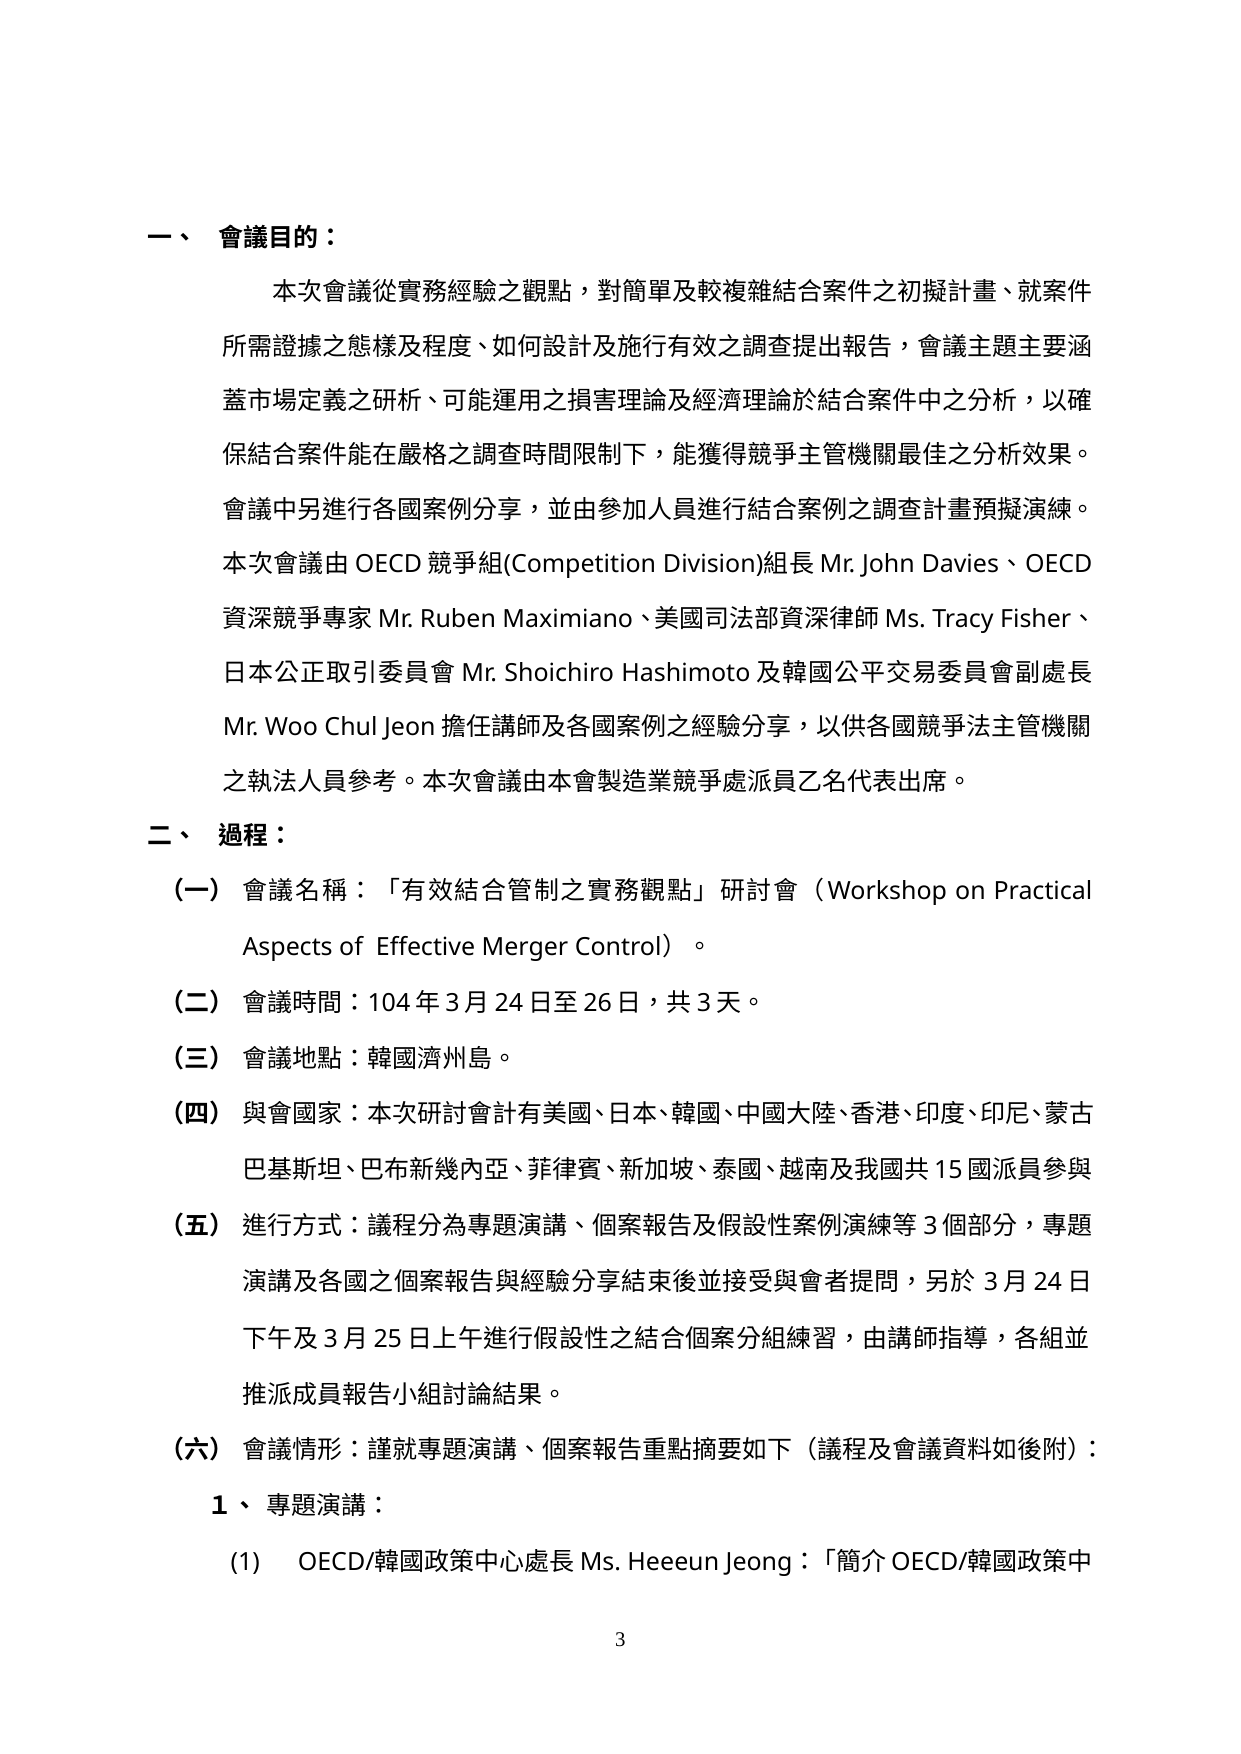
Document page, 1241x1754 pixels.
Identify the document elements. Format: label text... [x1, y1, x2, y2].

list 會議時間：104年3月24日至26日，共3天。 [159, 982, 1092, 1019]
text 本次會議從實務經驗之觀點，對簡單及較複雜結合案件之初擬計畫、就案件所需證據之態樣及程度、如何設計及施行有效之調查提出報告，會議主題主要涵蓋市場定義之研析、可能運用之損害理論及經濟理論於結合案件中之分析，以確保結合案件能在嚴格之調查時間限制下，能獲得競爭主管機關最佳之分析效果。會議中另進行各國案例分享，並由參加人員進行結合案例之調查計畫預擬演練。本次會議由OECD競爭組(Competition Division)組長Mr. John Davies、OECD資深競爭專家Mr. Ruben Maximiano、美國司法部資深律師Ms. Tracy Fisher、日本公正取引委員會Mr. Shoichiro Hashimoto及韓國公平交易委員會副處長Mr. Woo Chul Jeon擔任講師及各國案例之經驗分享，以供各國競爭法主管機關之執法人員參考。本次會議由本會製造業競爭處派員乙名代表出席。 [223, 272, 1092, 797]
list 會議名稱：「有效結合管制之實務觀點」研討會（Workshop on Practical Aspects of Effective Merger Control）。 [159, 870, 1092, 964]
list 過程： [148, 816, 1092, 852]
list 進行方式：議程分為專題演講、個案報告及假設性案例演練等3個部分，專題演講及各國之個案報告與經驗分享結束後並接受與會者提問，另於3月24日下午及3月25日上午進行假設性之結合個案分組練習，由講師指導，各組並推派成員報告小組討論結果。 [159, 1205, 1092, 1411]
list 會議情形：謹就專題演講、個案報告重點摘要如下（議程及會議資料如後附）： [159, 1429, 1092, 1467]
list 會議地點：韓國濟州島。 [159, 1037, 1092, 1075]
list 會議目的： [148, 217, 1092, 254]
list 與會國家：本次研討會計有美國、日本、韓國、中國大陸、香港、印度、印尼、蒙古、巴基斯坦、巴布新幾內亞、菲律賓、新加坡、泰國、越南及我國共15國派員參與。 [159, 1093, 1092, 1187]
list 專題演講： [207, 1485, 1092, 1522]
list OECD/韓國政策中心處長Ms. Heeeun Jeong：「簡介OECD/韓國政策中 [230, 1541, 1092, 1578]
